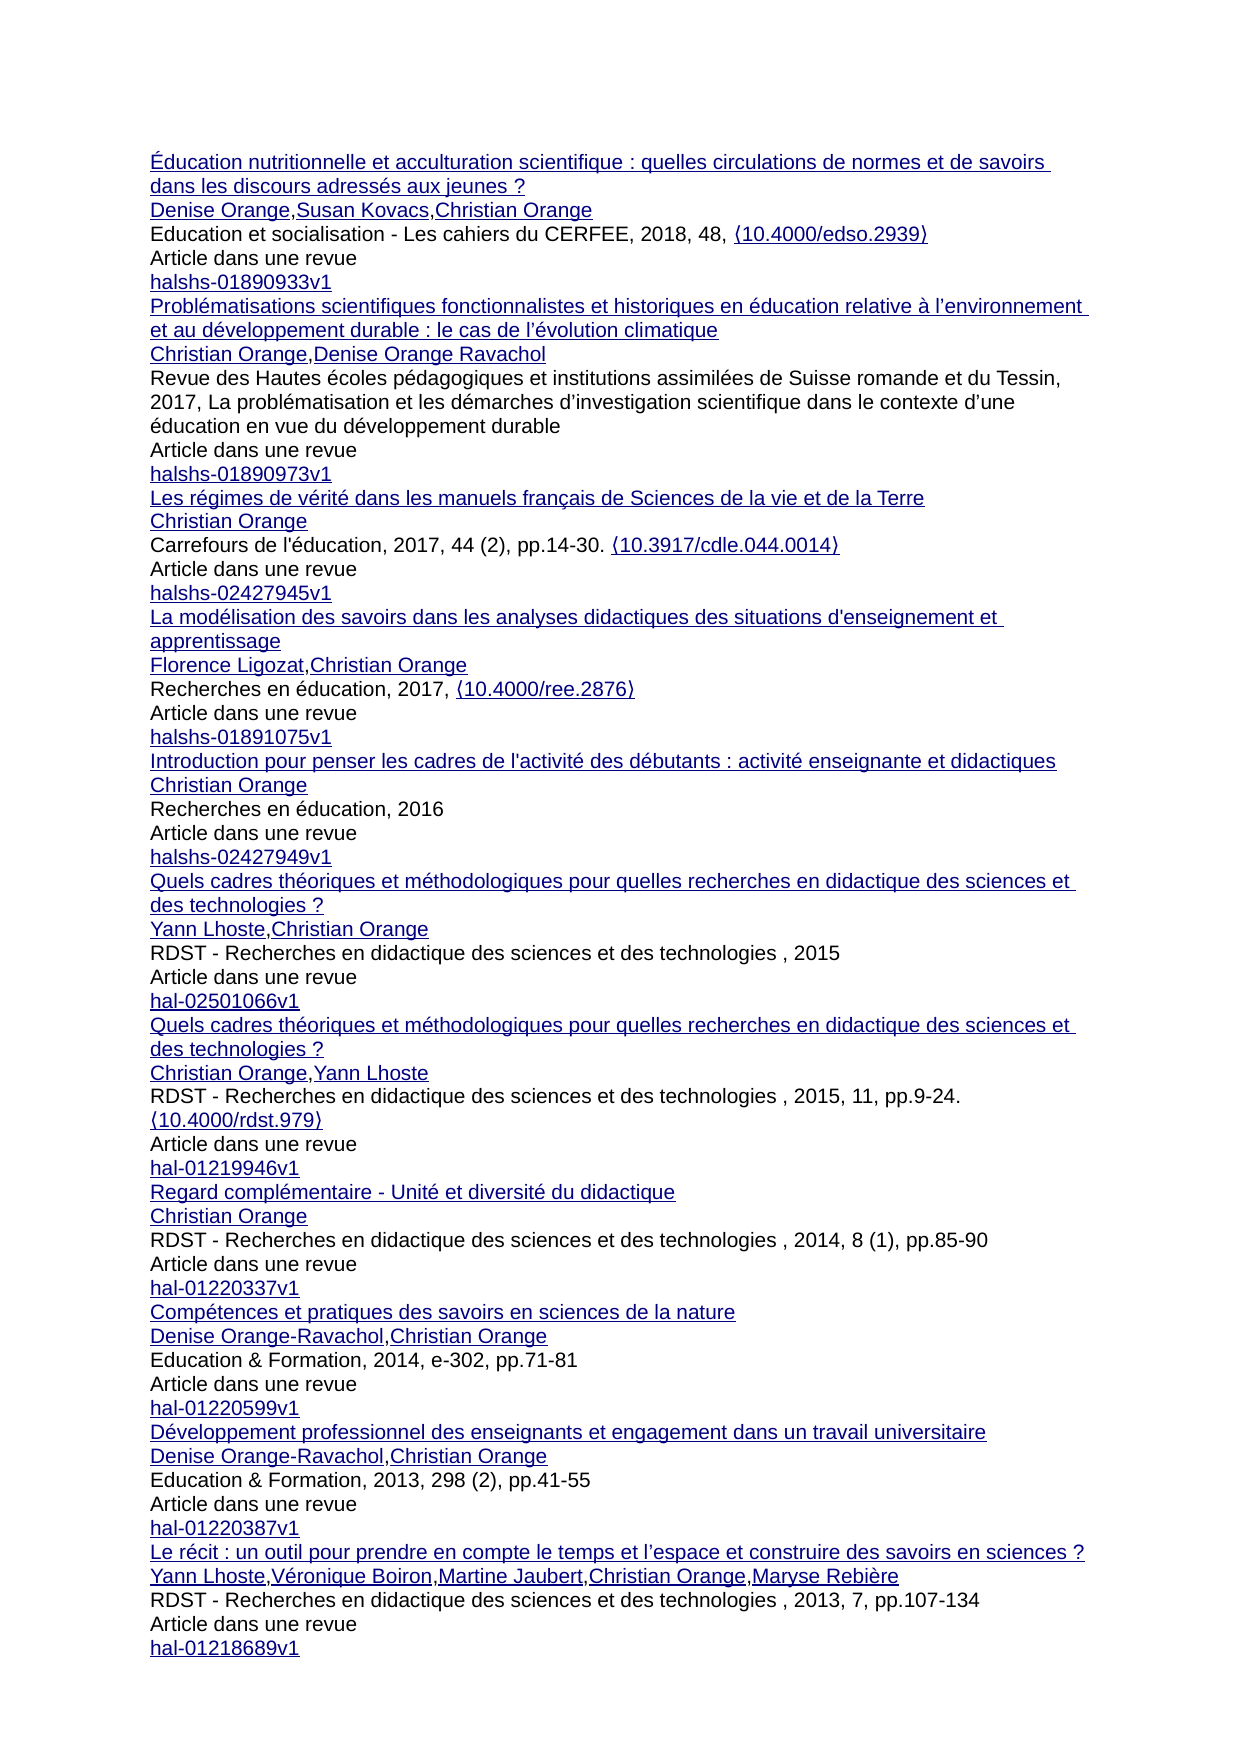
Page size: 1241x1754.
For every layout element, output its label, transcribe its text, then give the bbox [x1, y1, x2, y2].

table_cell Introduction pour penser les cadres de l'activité des débutants : activité enseignante et didactiques Christian Orange Recherches en éducation, 2016 Article dans une revue halshs-02427949v1 [150, 749, 1090, 869]
table_cell Regard complémentaire - Unité et diversité du didactique Christian Orange RDST - Recherches en didactique des sciences et des technologies , 2014, 8 (1), pp.85-90 Article dans une revue hal-01220337v1 [150, 1180, 1090, 1300]
table_cell Développement professionnel des enseignants et engagement dans un travail universitaire Denise Orange-Ravachol,Christian Orange Education & Formation, 2013, 298 (2), pp.41-55 Article dans une revue hal-01220387v1 [150, 1420, 1090, 1539]
table_cell Quels cadres théoriques et méthodologiques pour quelles recherches en didactique des sciences et des technologies ? Yann Lhoste,Christian Orange RDST - Recherches en didactique des sciences et des technologies , 2015 Article dans une revue hal-02501066v1 [150, 869, 1090, 1012]
table_cell Éducation nutritionnelle et acculturation scientifique : quelles circulations de normes et de savoirs dans les discours adressés aux jeunes ? Denise Orange,Susan Kovacs,Christian Orange Education et socialisation - Les cahiers du CERFEE, 2018, 48, ⟨10.4000/edso.2939⟩ Article dans une revue halshs-01890933v1 [150, 150, 1090, 294]
table_cell Le récit : un outil pour prendre en compte le temps et l’espace et construire des savoirs en sciences ? Yann Lhoste,Véronique Boiron,Martine Jaubert,Christian Orange,Maryse Rebière RDST - Recherches en didactique des sciences et des technologies , 2013, 7, pp.107-134 Article dans une revue hal-01218689v1 [150, 1540, 1090, 1659]
table_cell Les régimes de vérité dans les manuels français de Sciences de la vie et de la Terre Christian Orange Carrefours de l'éducation, 2017, 44 (2), pp.14-30. ⟨10.3917/cdle.044.0014⟩ Article dans une revue halshs-02427945v1 [150, 485, 1090, 605]
table_cell Problématisations scientifiques fonctionnalistes et historiques en éducation relative à l’environnement et au développement durable : le cas de l’évolution climatique Christian Orange,Denise Orange Ravachol Revue des Hautes écoles pédagogiques et institutions assimilées de Suisse romande et du Tessin, 2017, La problématisation et les démarches d’investigation scientifique dans le contexte d’une éducation en vue du développement durable Article dans une revue halshs-01890973v1 [150, 294, 1090, 485]
table_cell Compétences et pratiques des savoirs en sciences de la nature Denise Orange-Ravachol,Christian Orange Education & Formation, 2014, e-302, pp.71-81 Article dans une revue hal-01220599v1 [150, 1300, 1090, 1420]
table_cell La modélisation des savoirs dans les analyses didactiques des situations d'enseignement et apprentissage Florence Ligozat,Christian Orange Recherches en éducation, 2017, ⟨10.4000/ree.2876⟩ Article dans une revue halshs-01891075v1 [150, 605, 1090, 749]
table_cell Quels cadres théoriques et méthodologiques pour quelles recherches en didactique des sciences et des technologies ? Christian Orange,Yann Lhoste RDST - Recherches en didactique des sciences et des technologies , 2015, 11, pp.9-24. ⟨10.4000/rdst.979⟩ Article dans une revue hal-01219946v1 [150, 1013, 1090, 1180]
